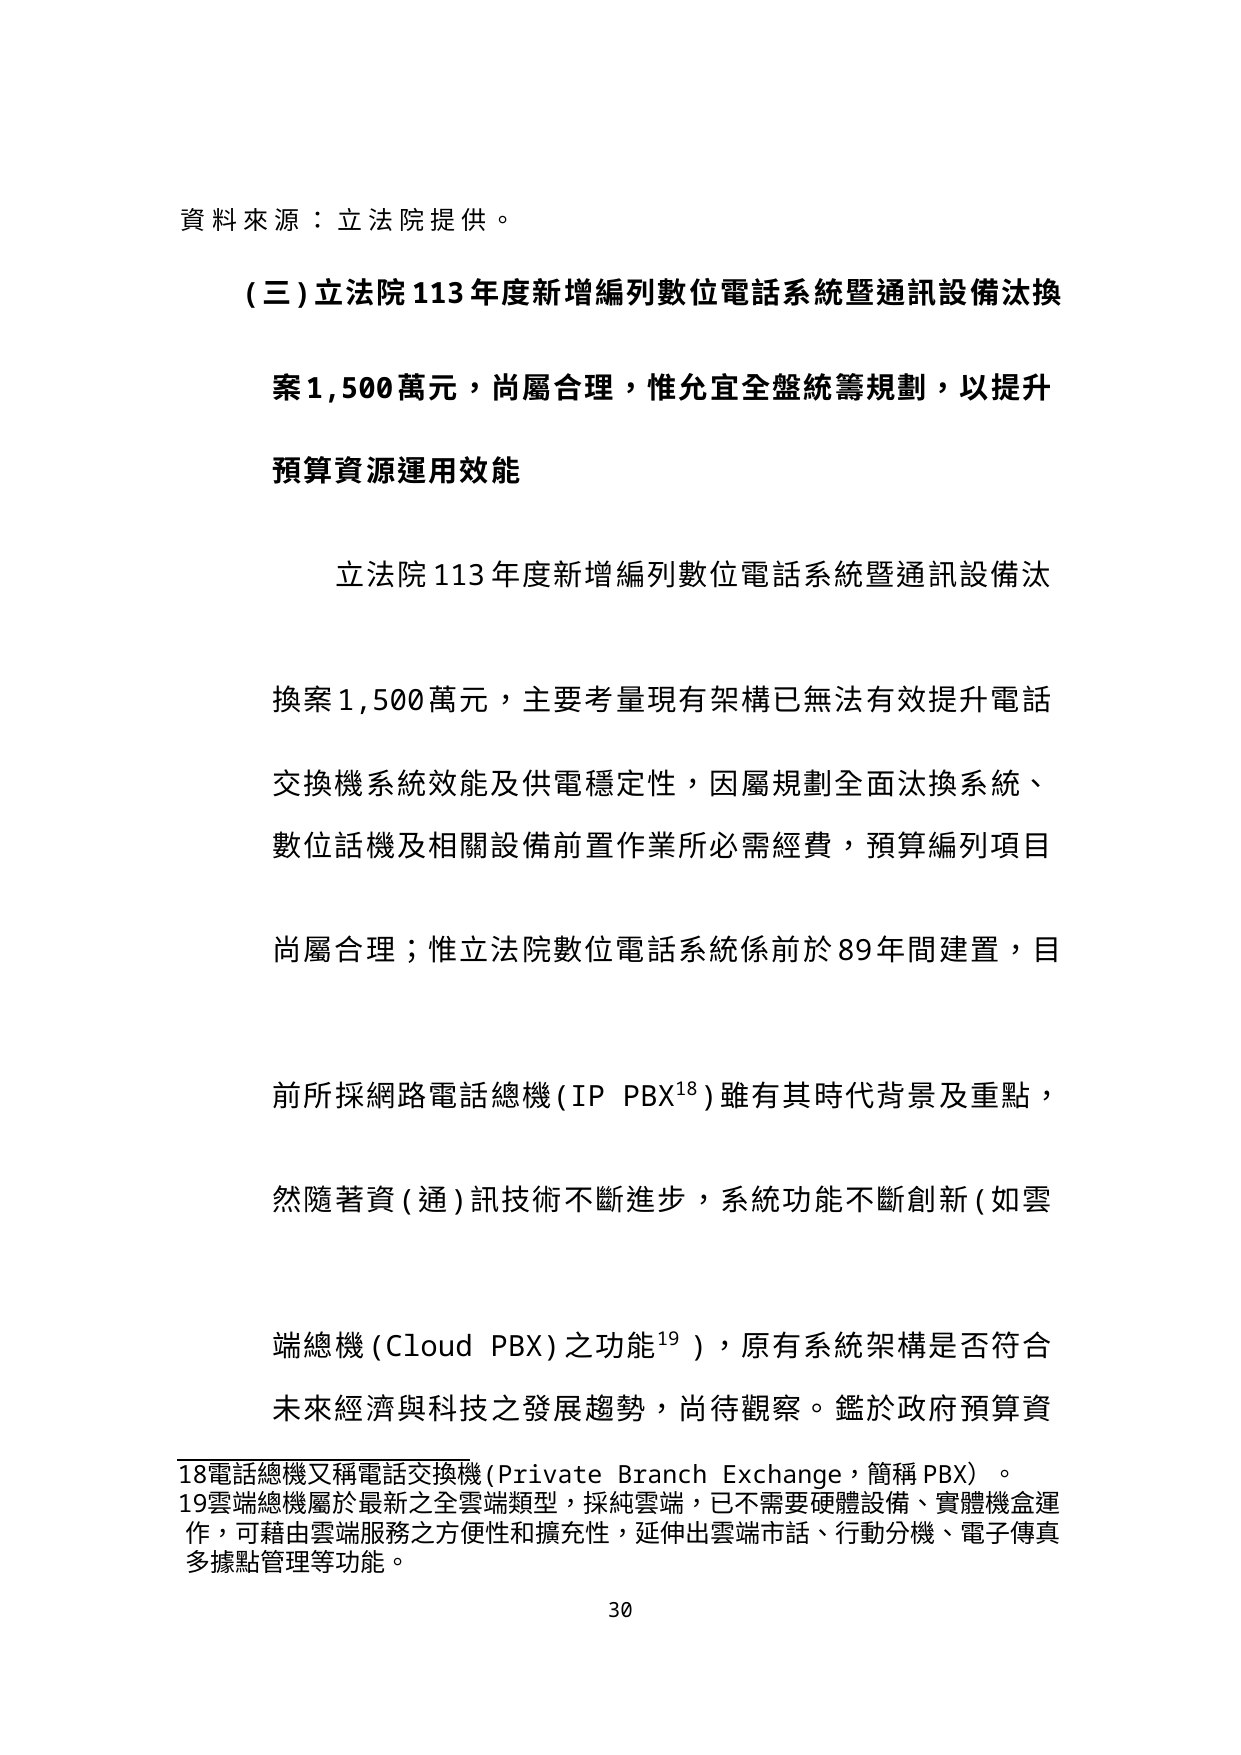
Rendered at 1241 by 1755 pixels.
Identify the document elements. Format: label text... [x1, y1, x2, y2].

text (三)立法院113年度新增編列數位電話系統暨通訊設備汰換案1,500萬元，尚屬合理，惟允宜全盤統籌規劃，以提升預算資源運用效能 [236, 240, 1063, 490]
text 雲端總機屬於最新之全雲端類型，採純雲端，已不需要硬體設備、實體機盒運作，可藉由雲端服務之方便性和擴充性，延伸出雲端市話、行動分機、電子傳真、多據點管理等功能。 [177, 1489, 1063, 1577]
text 電話總機又稱電話交換機(Private Branch Exchange，簡稱PBX）。 [177, 1460, 1063, 1489]
text 立法院113年度新增編列數位電話系統暨通訊設備汰換案1,500萬元，主要考量現有架構已無法有效提升電話交換機系統效能及供電穩定性，因屬規劃全面汰換系統、數位話機及相關設備前置作業所必需經費，預算編列項目尚屬合理；惟立法院數位電話系統係前於89年間建置，目前所採網路電話總機(IP PBX)雖有其時代背景及重點，然隨著資(通)訊技術不斷進步，系統功能不斷創新(如雲端總機(Cloud PBX)之功能)，原有系統架構是否符合未來經濟與科技之發展趨勢，尚待觀察。鑑於政府預算資源有限，未來似可本撙節原則，嚴密考量系統暨相關設備之長期綜合成本、擴充性、未來性、行動力與安全永續性，加強先期規劃作業，使預算資源之運用，事前得以全盤考量、統籌規劃，將有助於提升預算資源運用效能。 [266, 490, 1063, 1427]
text 資料來源：立法院提供。 [177, 177, 1063, 240]
